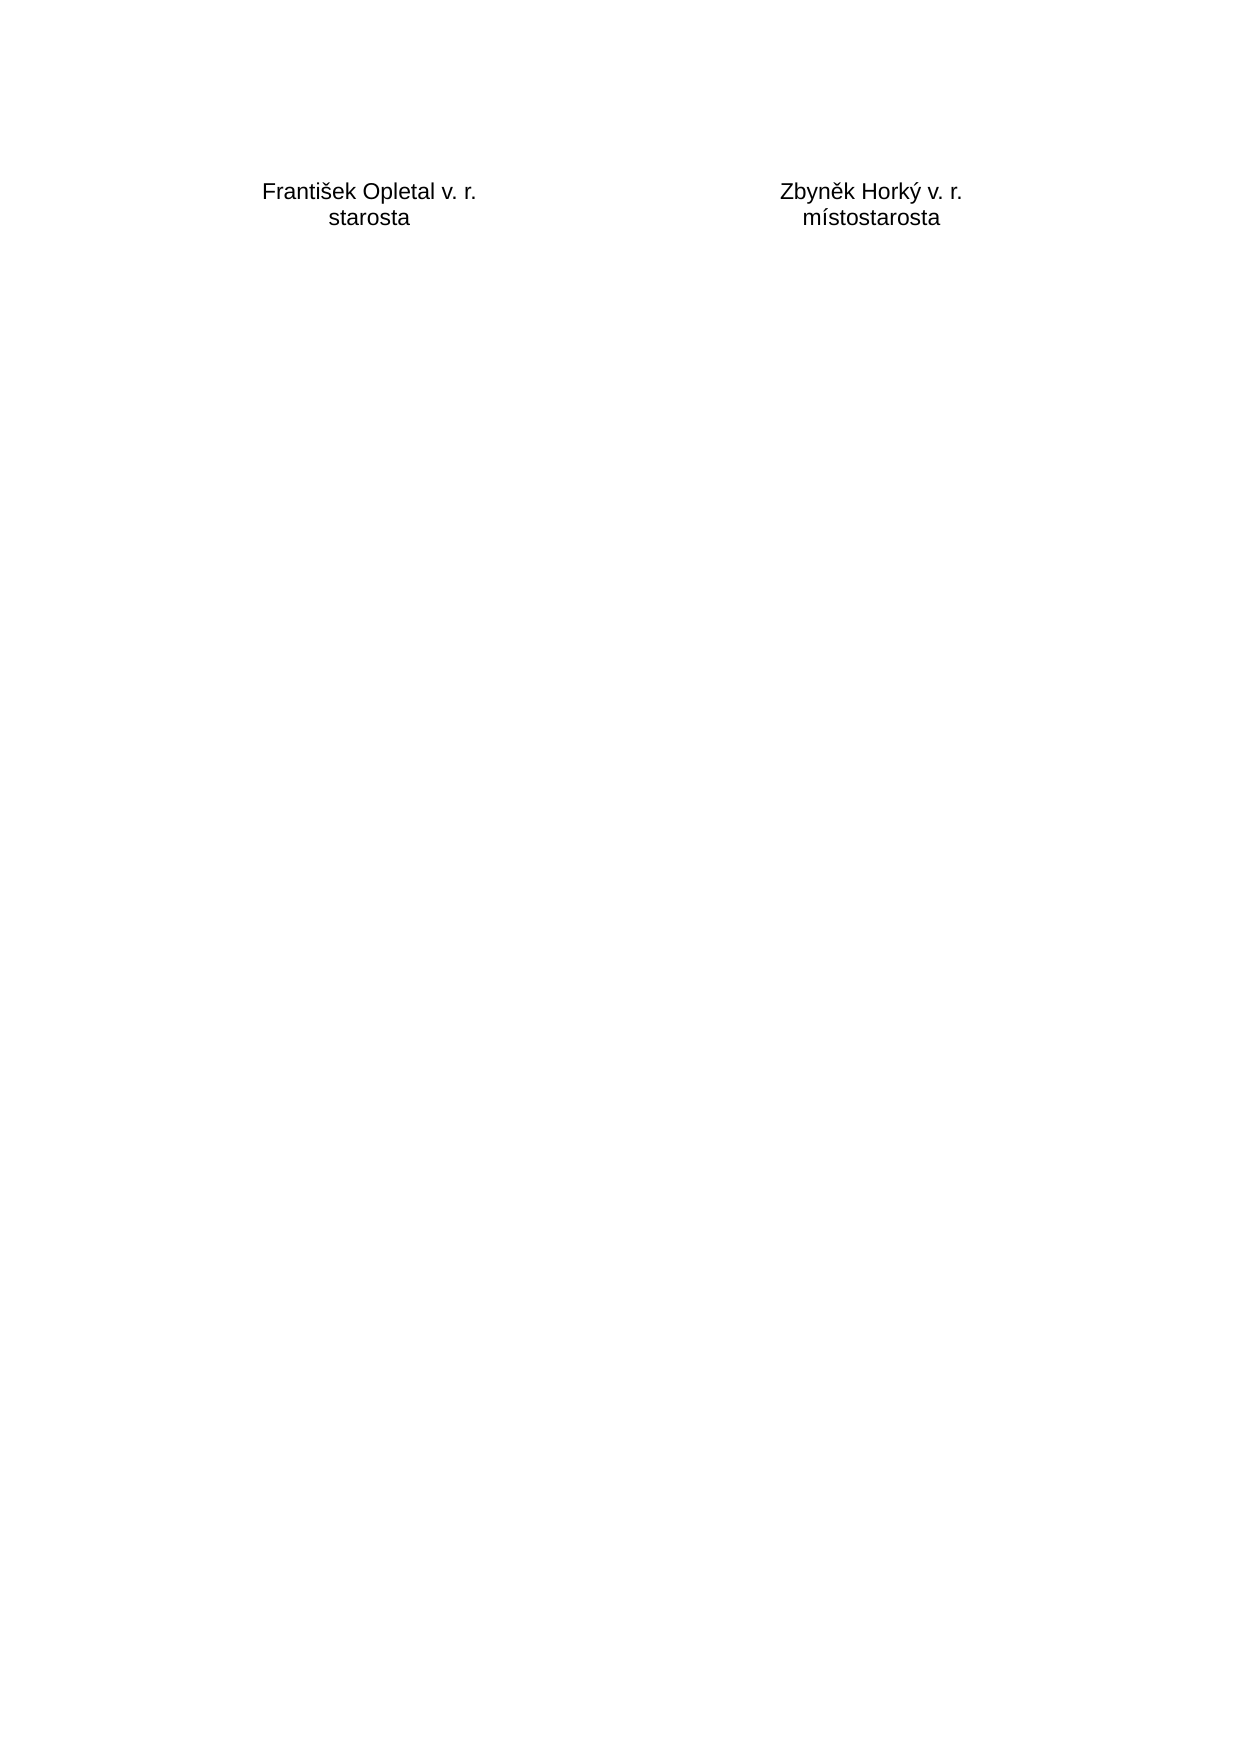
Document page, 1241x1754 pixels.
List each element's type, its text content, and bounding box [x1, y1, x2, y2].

table_header František Opletal v. r. starosta [118, 118, 620, 236]
table_header Zbyněk Horký v. r. místostarosta [620, 118, 1122, 236]
table_cell [118, 236, 620, 354]
table_cell [620, 236, 1122, 354]
